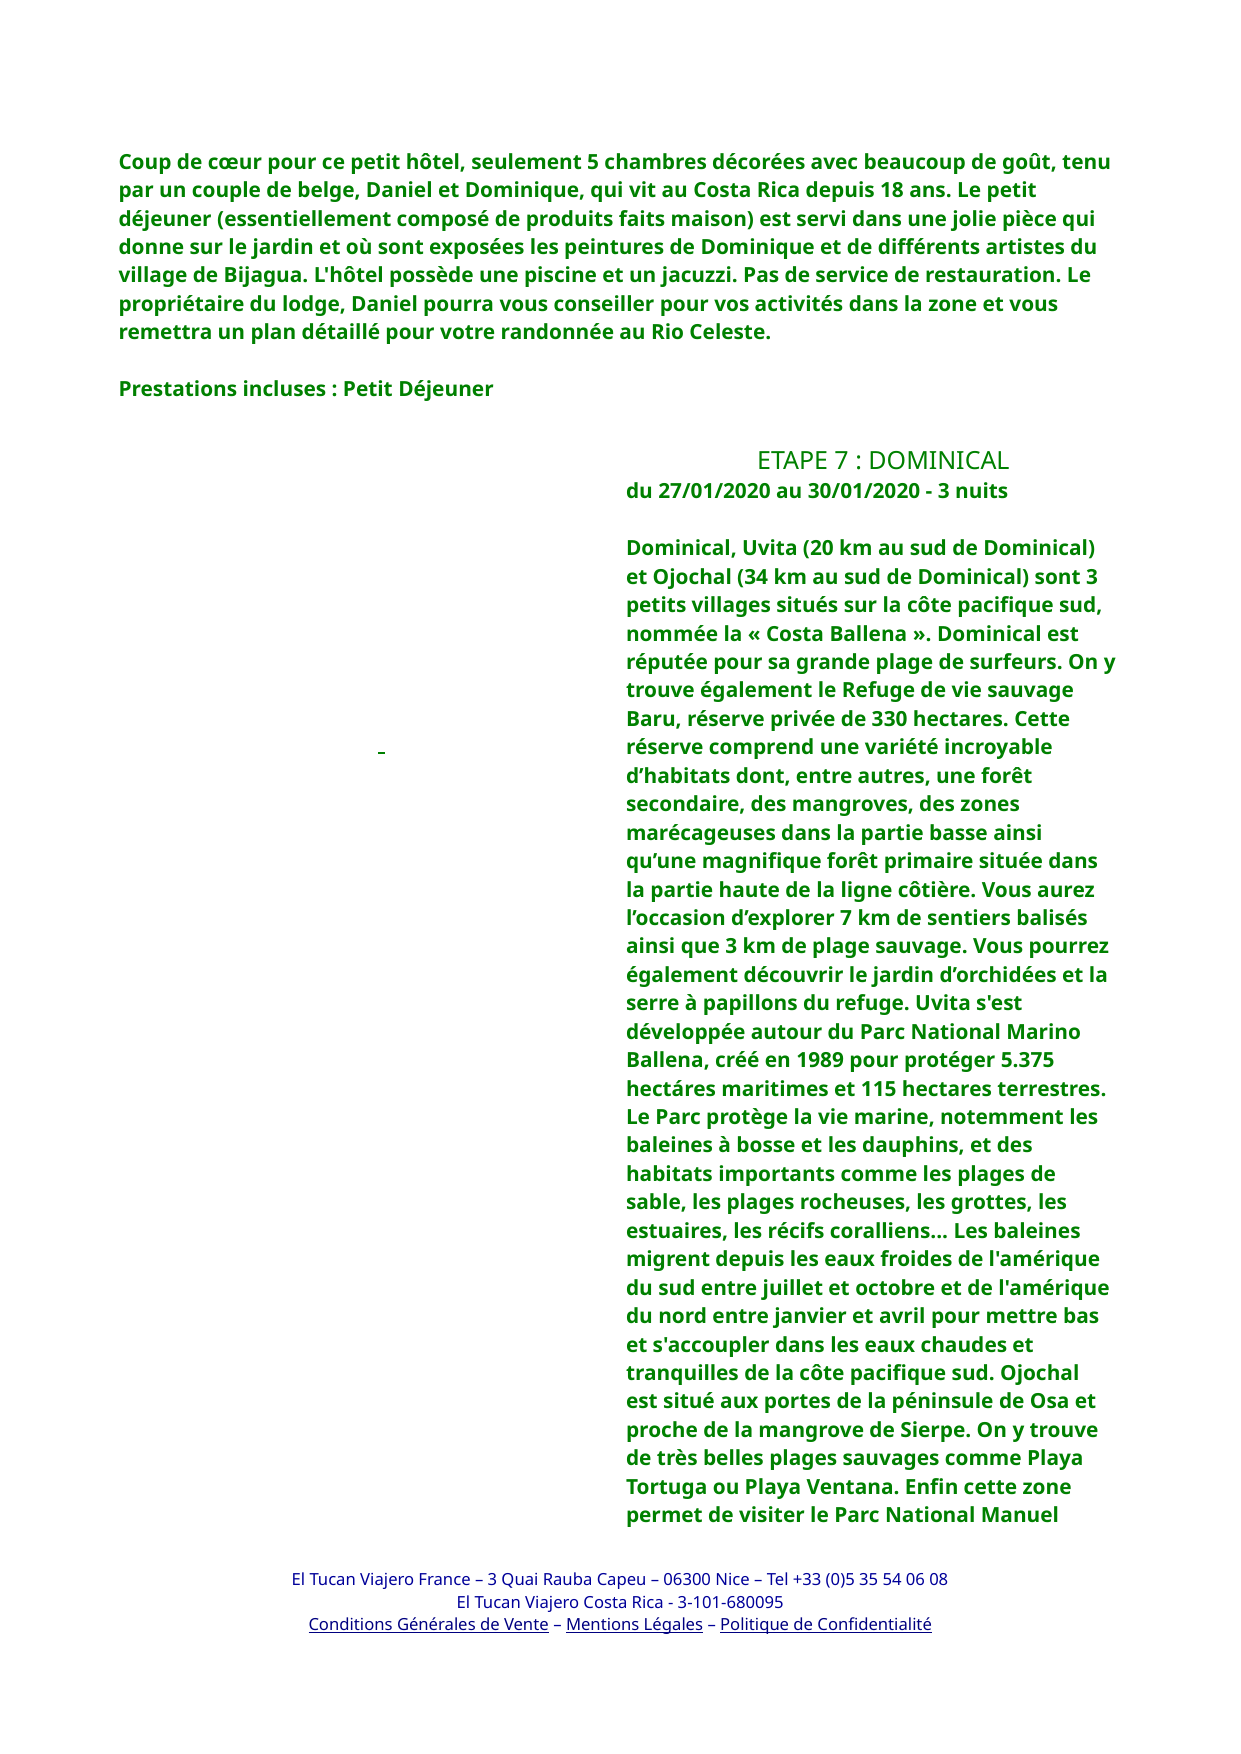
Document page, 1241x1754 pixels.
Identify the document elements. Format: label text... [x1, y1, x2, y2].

table_header ETAPE 7 : DOMINICAL du 27/01/2020 au 30/01/2020 - 3 nuits Dominical, Uvita (20 km au sud de Dominical) et Ojochal (34 km au sud de Dominical) sont 3 petits villages situés sur la côte pacifique sud, nommée la « Costa Ballena ». Dominical est réputée pour sa grande plage de surfeurs. On y trouve également le Refuge de vie sauvage Baru, réserve privée de 330 hectares. Cette réserve comprend une variété incroyable d’habitats dont, entre autres, une forêt secondaire, des mangroves, des zones marécageuses dans la partie basse ainsi qu’une magnifique forêt primaire située dans la partie haute de la ligne côtière. Vous aurez l’occasion d’explorer 7 km de sentiers balisés ainsi que 3 km de plage sauvage. Vous pourrez également découvrir le jardin d’orchidées et la serre à papillons du refuge. Uvita s'est développée autour du Parc National Marino Ballena, créé en 1989 pour protéger 5.375 hectáres maritimes et 115 hectares terrestres. Le Parc protège la vie marine, notemment les baleines à bosse et les dauphins, et des habitats importants comme les plages de sable, les plages rocheuses, les grottes, les estuaires, les récifs coralliens... Les baleines migrent depuis les eaux froides de l'amérique du sud entre juillet et octobre et de l'amérique du nord entre janvier et avril pour mettre bas et s'accoupler dans les eaux chaudes et tranquilles de la côte pacifique sud. Ojochal est situé aux portes de la péninsule de Osa et proche de la mangrove de Sierpe. On y trouve de très belles plages sauvages comme Playa Tortuga ou Playa Ventana. Enfin cette zone permet de visiter le Parc National Manuel [620, 437, 1122, 1534]
text Prestations incluses : Petit Déjeuner [118, 374, 1122, 403]
table_header [118, 437, 620, 1534]
text Coup de cœur pour ce petit hôtel, seulement 5 chambres décorées avec beaucoup de goût, tenu par un couple de belge, Daniel et Dominique, qui vit au Costa Rica depuis 18 ans. Le petit déjeuner (essentiellement composé de produits faits maison) est servi dans une jolie pièce qui donne sur le jardin et où sont exposées les peintures de Dominique et de différents artistes du village de Bijagua. L'hôtel possède une piscine et un jacuzzi. Pas de service de restauration. Le propriétaire du lodge, Daniel pourra vous conseiller pour vos activités dans la zone et vous remettra un plan détaillé pour votre randonnée au Rio Celeste. [118, 147, 1122, 346]
